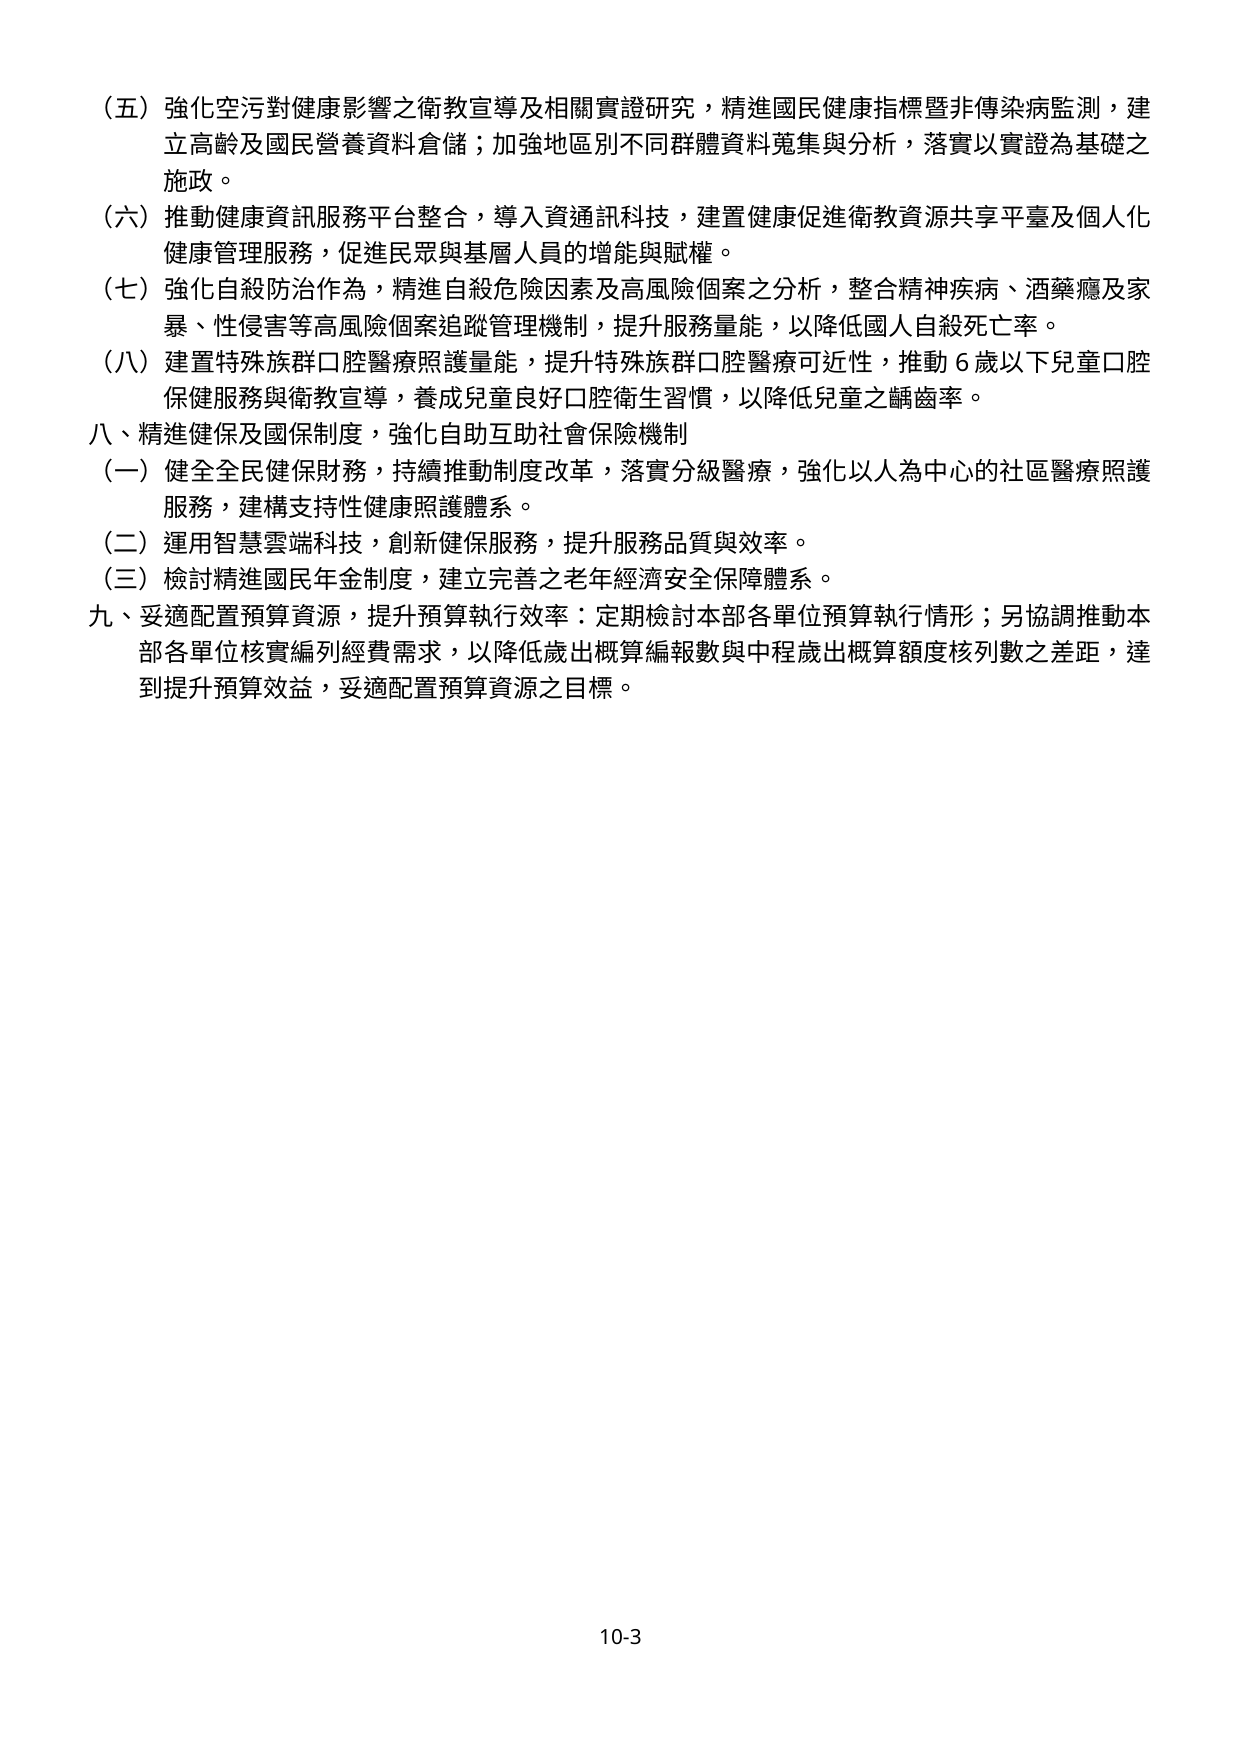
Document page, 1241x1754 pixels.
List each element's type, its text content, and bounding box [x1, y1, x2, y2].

text （二）運用智慧雲端科技，創新健保服務，提升服務品質與效率。 [89, 524, 1152, 560]
text （七）強化自殺防治作為，精進自殺危險因素及高風險個案之分析，整合精神疾病、酒藥癮及家暴、性侵害等高風險個案追蹤管理機制，提升服務量能，以降低國人自殺死亡率。 [89, 270, 1152, 342]
text （八）建置特殊族群口腔醫療照護量能，提升特殊族群口腔醫療可近性，推動6歲以下兒童口腔保健服務與衛教宣導，養成兒童良好口腔衛生習慣，以降低兒童之齲齒率。 [89, 342, 1152, 415]
text （三）檢討精進國民年金制度，建立完善之老年經濟安全保障體系。 [89, 560, 1152, 596]
text （六）推動健康資訊服務平台整合，導入資通訊科技，建置健康促進衛教資源共享平臺及個人化健康管理服務，促進民眾與基層人員的增能與賦權。 [89, 197, 1152, 270]
text （五）強化空污對健康影響之衛教宣導及相關實證研究，精進國民健康指標暨非傳染病監測，建立高齡及國民營養資料倉儲；加強地區別不同群體資料蒐集與分析，落實以實證為基礎之施政。 [89, 89, 1152, 197]
text 八、精進健保及國保制度，強化自助互助社會保險機制 [89, 415, 1152, 451]
text （一）健全全民健保財務，持續推動制度改革，落實分級醫療，強化以人為中心的社區醫療照護服務，建構支持性健康照護體系。 [89, 451, 1152, 524]
text 九、妥適配置預算資源，提升預算執行效率：定期檢討本部各單位預算執行情形；另協調推動本部各單位核實編列經費需求，以降低歲出概算編報數與中程歲出概算額度核列數之差距，達到提升預算效益，妥適配置預算資源之目標。 [89, 596, 1152, 705]
